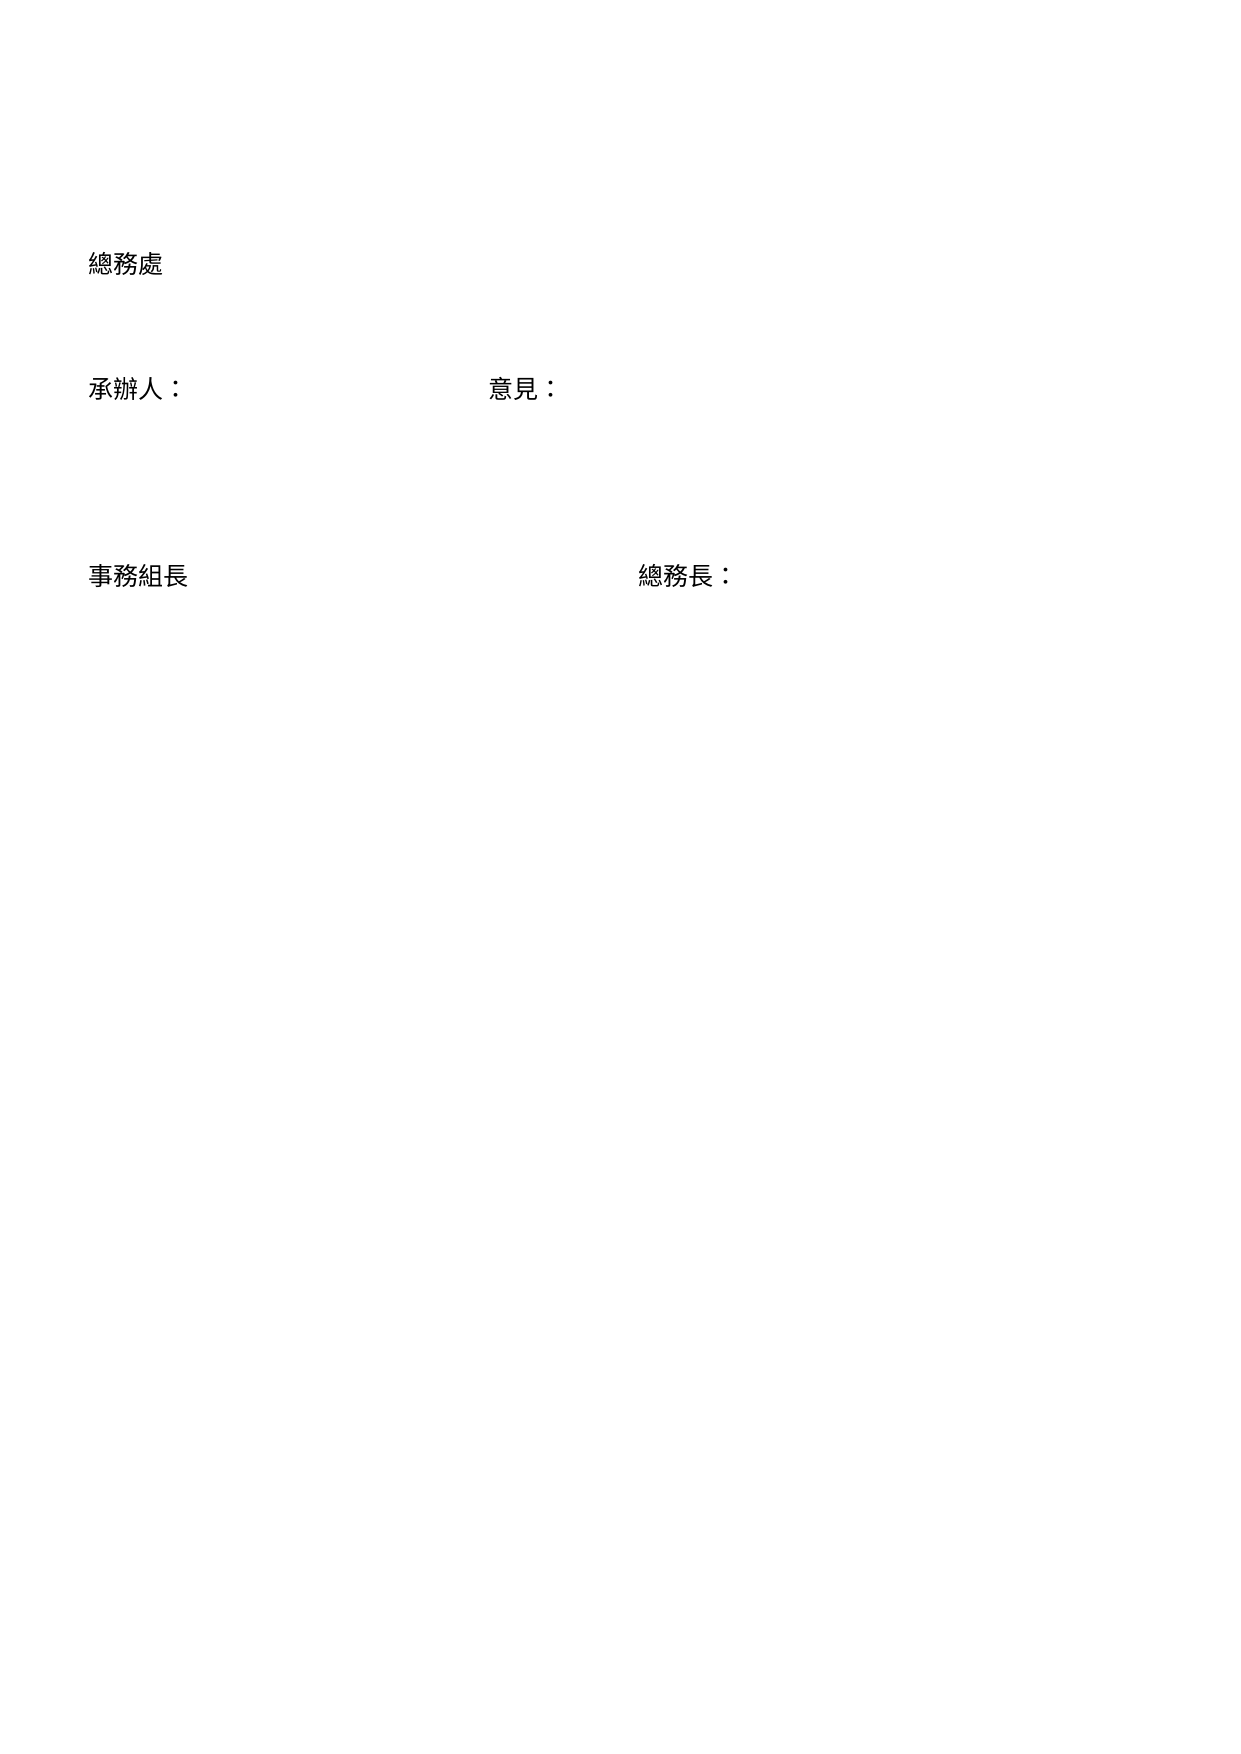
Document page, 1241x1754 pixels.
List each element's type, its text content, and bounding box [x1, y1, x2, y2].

text 承辦人： 意見： [89, 346, 1152, 408]
text 事務組長 總務長： [89, 533, 1152, 596]
text 總務處 [89, 221, 1152, 283]
